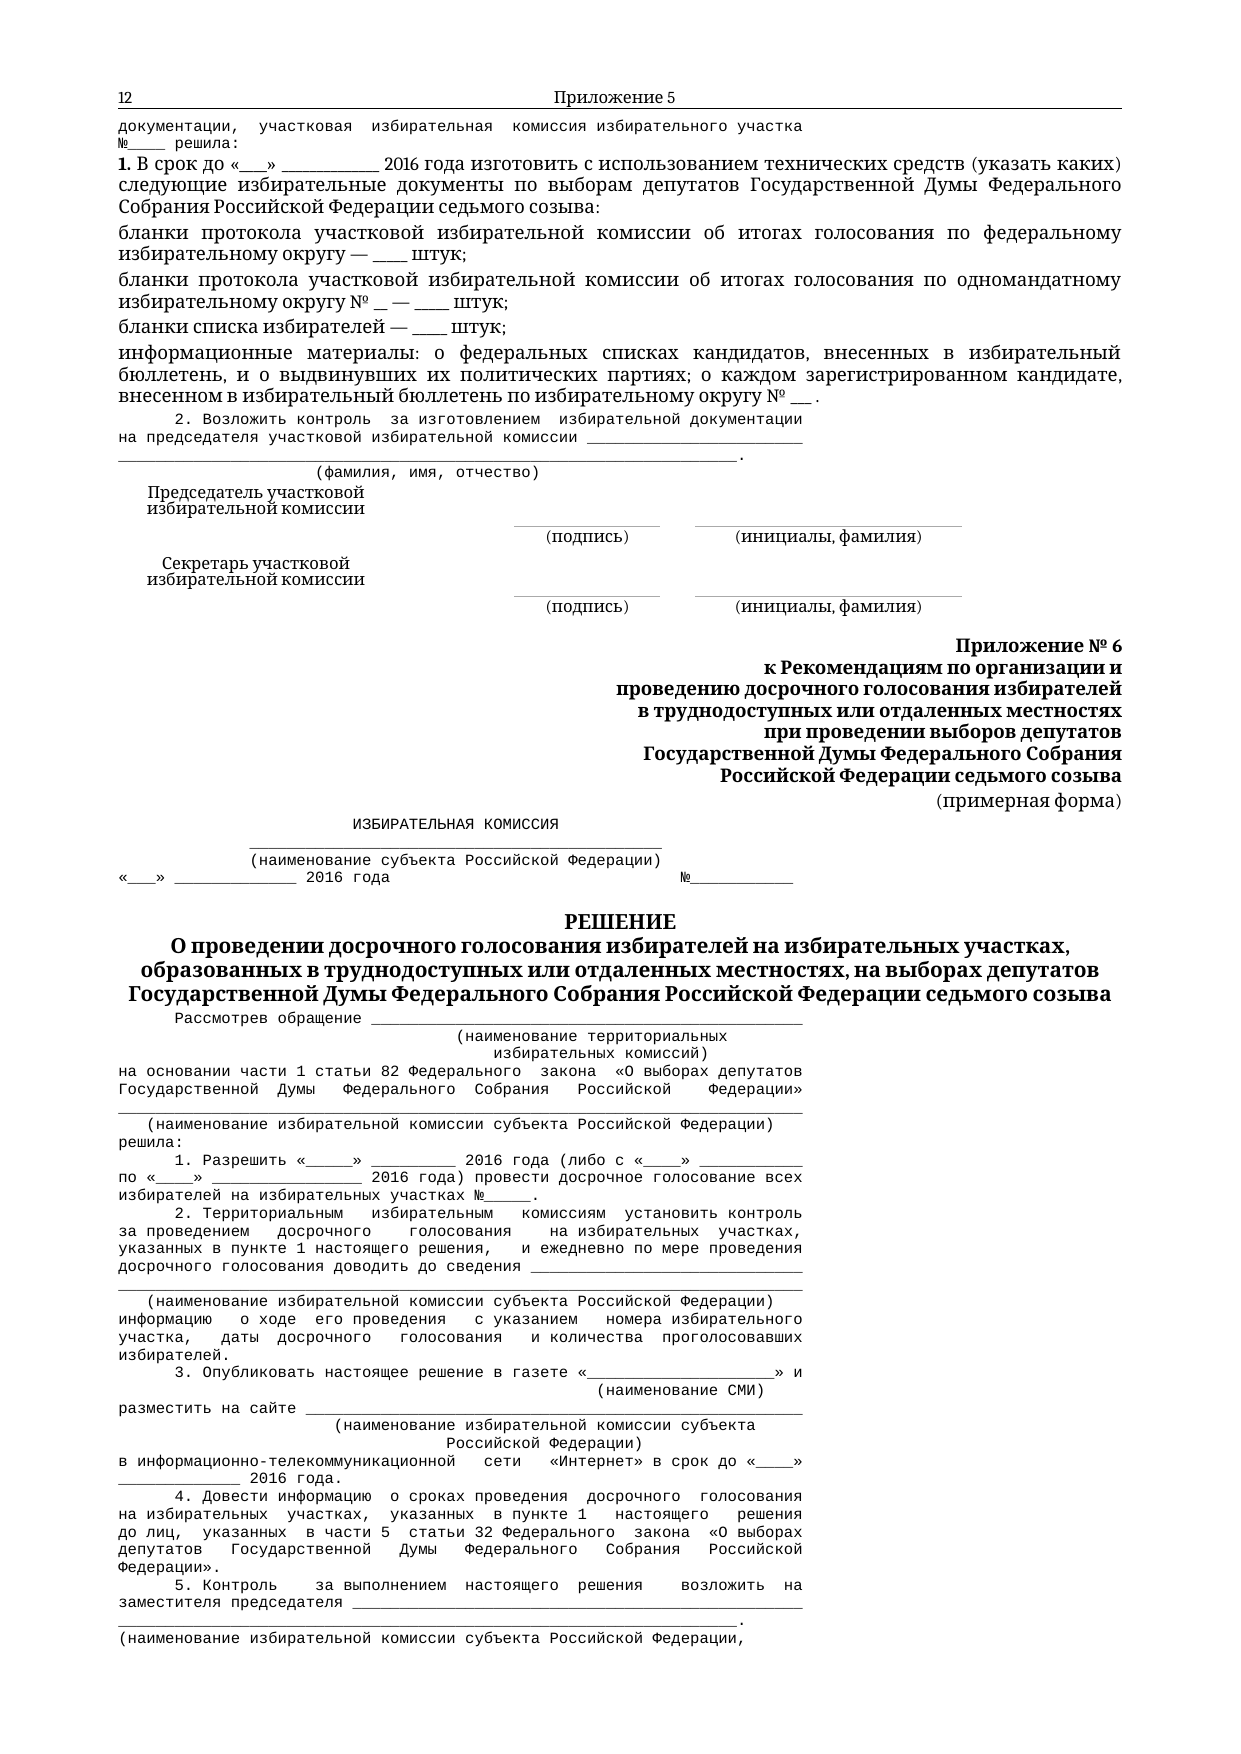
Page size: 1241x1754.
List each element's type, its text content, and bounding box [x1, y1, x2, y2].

text _________________________________________________________________________ [118, 1276, 1122, 1294]
subtitle РЕШЕНИЕ О проведении досрочного голосования избирателей на избирательных участках, образованных в труднодоступных или отдаленных местностях, на выборах депутатов Государственной Думы Федерального Собрания Российской Федерации седьмого созыва [118, 910, 1122, 1006]
text Рассмотрев обращение ______________________________________________ [118, 1010, 1122, 1028]
table_header [514, 482, 660, 526]
table_cell [394, 526, 514, 553]
table_cell [394, 596, 514, 623]
text избирателей. [118, 1347, 1122, 1364]
table_header [695, 482, 962, 526]
text избирателей на избирательных участках №_____. [118, 1187, 1122, 1205]
text (наименование избирательной комиссии субъекта Российской Федерации) [118, 1294, 1122, 1311]
text __________________________________________________________________. [118, 1612, 1122, 1630]
table_header [394, 482, 514, 526]
text №____ решила: [118, 136, 1122, 153]
text документации, участковая избирательная комиссия избирательного участка [118, 118, 1122, 136]
text бланки протокола участковой избирательной комиссии об итогах голосования по одномандатному избирательному округу № __ — _____ штук; [118, 269, 1122, 313]
table_header Председатель участковой избирательной комиссии [118, 482, 394, 526]
table_cell [118, 596, 394, 623]
text __________________________________________________________________. [118, 447, 1122, 464]
table_cell [660, 526, 695, 553]
text заместителя председателя ________________________________________________ [118, 1595, 1122, 1612]
text за проведением досрочного голосования на избирательных участках, [118, 1223, 1122, 1241]
text разместить на сайте _____________________________________________________ [118, 1400, 1122, 1418]
text на избирательных участках, указанных в пункте 1 настоящего решения [118, 1506, 1122, 1524]
text участка, даты досрочного голосования и количества проголосовавших [118, 1329, 1122, 1347]
text 4. Довести информацию о сроках проведения досрочного голосования [118, 1488, 1122, 1506]
table_cell [514, 553, 660, 596]
table_cell (подпись) [514, 597, 660, 623]
text Государственной Думы Федерального Собрания Российской Федерации» [118, 1081, 1122, 1099]
table_cell [394, 553, 514, 596]
text бланки списка избирателей — _____ штук; [118, 317, 1122, 338]
text депутатов Государственной Думы Федерального Собрания Российской [118, 1542, 1122, 1559]
text Приложение № 6 к Рекомендациям по организации и проведению досрочного голосования избирателей в труднодоступных или отдаленных местностях при проведении выборов депутатов Государственной Думы Федерального Собрания Российской Федерации седьмого созыва [118, 636, 1122, 787]
text по «____» ________________ 2016 года) провести досрочное голосование всех [118, 1170, 1122, 1187]
table_cell Секретарь участковой избирательной комиссии [118, 553, 394, 596]
text в информационно-телекоммуникационной сети «Интернет» в срок до «____» [118, 1453, 1122, 1471]
text 2. Возложить контроль за изготовлением избирательной документации [118, 411, 1122, 429]
text (наименование избирательной комиссии субъекта [118, 1418, 1122, 1435]
table_cell (инициалы, фамилия) [695, 527, 962, 553]
text 5. Контроль за выполнением настоящего решения возложить на [118, 1577, 1122, 1595]
text избирательных комиссий) [118, 1046, 1122, 1063]
text указанных в пункте 1 настоящего решения, и ежедневно по мере проведения [118, 1241, 1122, 1258]
text (наименование СМИ) [118, 1382, 1122, 1400]
text (наименование субъекта Российской Федерации) [118, 852, 1122, 870]
text (наименование территориальных [118, 1028, 1122, 1046]
text Федерации». [118, 1559, 1122, 1577]
table_cell (инициалы, фамилия) [695, 597, 962, 623]
text (примерная форма) [118, 791, 1122, 812]
text «___» _____________ 2016 года №___________ [118, 870, 1122, 887]
table_cell (подпись) [514, 527, 660, 553]
text (фамилия, имя, отчество) [118, 464, 1122, 482]
text на основании части 1 статьи 82 Федерального закона «О выборах депутатов [118, 1063, 1122, 1081]
text (наименование избирательной комиссии субъекта Российской Федерации) [118, 1117, 1122, 1134]
text досрочного голосования доводить до сведения _____________________________ [118, 1258, 1122, 1276]
text информационные материалы: о федеральных списках кандидатов, внесенных в избирательный бюллетень, и о выдвинувших их политических партиях; о каждом зарегистрированном кандидате, внесенном в избирательный бюллетень по избирательному округу № ___ . [118, 343, 1122, 407]
text 1. В срок до «____» ______________ 2016 года изготовить с использованием технических средств (указать каких) следующие избирательные документы по выборам депутатов Государственной Думы Федерального Собрания Российской Федерации седьмого созыва: [118, 153, 1122, 218]
text _____________ 2016 года. [118, 1471, 1122, 1488]
text _________________________________________________________________________ [118, 1099, 1122, 1117]
table_cell [695, 553, 962, 596]
text (наименование избирательной комиссии субъекта Российской Федерации, [118, 1630, 1122, 1648]
text на председателя участковой избирательной комиссии _______________________ [118, 429, 1122, 447]
text до лиц, указанных в части 5 статьи 32 Федерального закона «О выборах [118, 1524, 1122, 1542]
table_cell [660, 553, 695, 596]
text 3. Опубликовать настоящее решение в газете «____________________» и [118, 1364, 1122, 1382]
text ____________________________________________ [118, 834, 1122, 852]
table_header [660, 482, 695, 526]
text 2. Территориальным избирательным комиссиям установить контроль [118, 1205, 1122, 1223]
text решила: [118, 1134, 1122, 1152]
text ИЗБИРАТЕЛЬНАЯ КОМИССИЯ [118, 817, 1122, 834]
text Российской Федерации) [118, 1435, 1122, 1453]
text информацию о ходе его проведения с указанием номера избирательного [118, 1311, 1122, 1329]
text бланки протокола участковой избирательной комиссии об итогах голосования по федеральному избирательному округу — _____ штук; [118, 222, 1122, 265]
table_cell [660, 596, 695, 623]
text 1. Разрешить «_____» _________ 2016 года (либо с «____» ___________ [118, 1152, 1122, 1170]
table_cell [118, 526, 394, 553]
